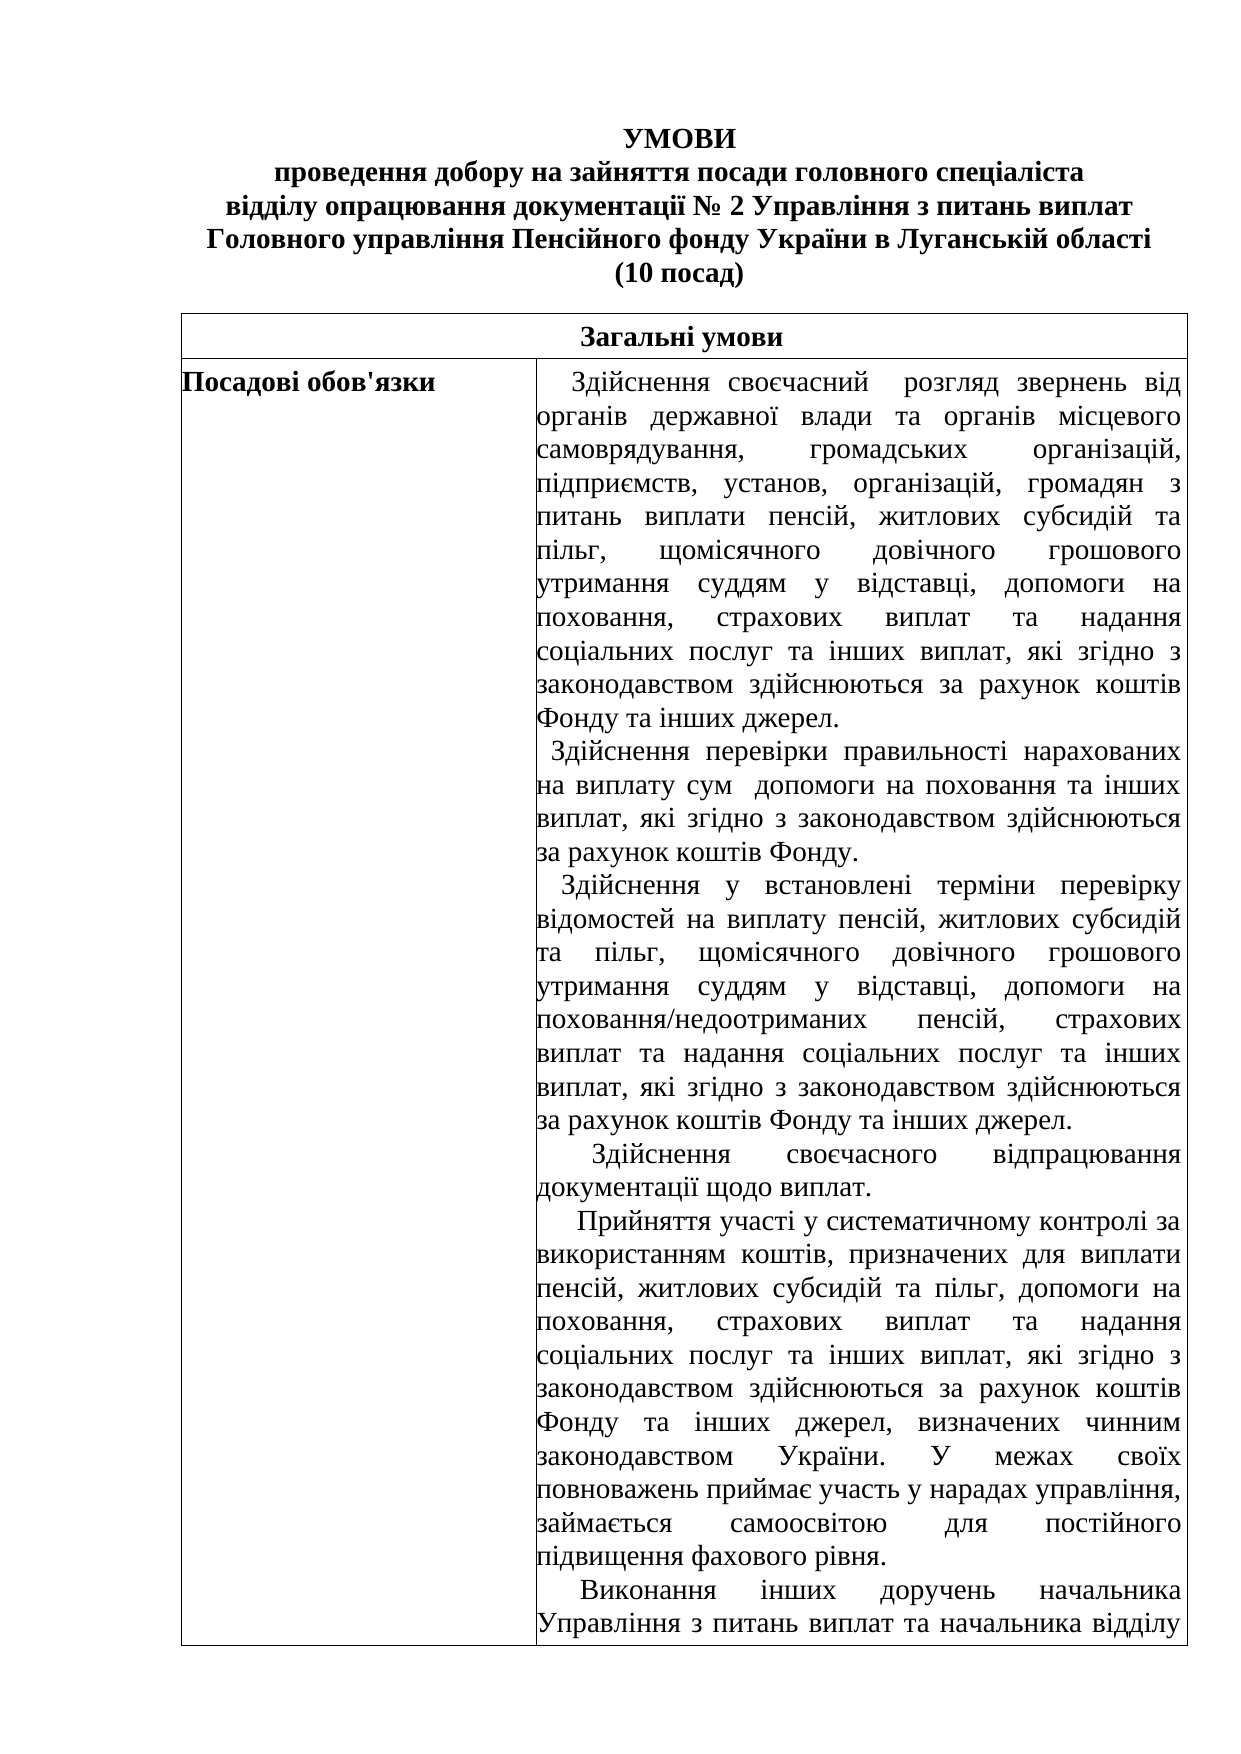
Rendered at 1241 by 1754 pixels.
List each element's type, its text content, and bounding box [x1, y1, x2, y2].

table_cell Здійснення своєчасний розгляд звернень від органів державної влади та органів місцевого самоврядування, громадських організацій, підприємств, установ, організацій, громадян з питань виплати пенсій, житлових субсидій та пільг, щомісячного довічного грошового утримання суддям у відставці, допомоги на поховання, страхових виплат та надання соціальних послуг та інших виплат, які згідно з законодавством здійснюються за рахунок коштів Фонду та інших джерел. Здійснення перевірки правильності нарахованих на виплату сум допомоги на поховання та інших виплат, які згідно з законодавством здійснюються за рахунок коштів Фонду. Здійснення у встановлені терміни перевірку відомостей на виплату пенсій, житлових субсидій та пільг, щомісячного довічного грошового утримання суддям у відставці, допомоги на поховання/недоотриманих пенсій, страхових виплат та надання соціальних послуг та інших виплат, які згідно з законодавством здійснюються за рахунок коштів Фонду та інших джерел. Здійснення своєчасного відпрацювання документації щодо виплат. Прийняття участі у систематичному контролі за використанням коштів, призначених для виплати пенсій, житлових субсидій та пільг, допомоги на поховання, страхових виплат та надання соціальних послуг та інших виплат, які згідно з законодавством здійснюються за рахунок коштів Фонду та інших джерел, визначених чинним законодавством України. У межах своїх повноважень приймає участь у нарадах управління, займається самоосвітою для постійного підвищення фахового рівня. Виконання інших доручень начальника Управління з питань виплат та начальника відділу [537, 359, 1187, 1644]
text відділу опрацювання документації № 2 Управління з питань виплат Головного управління Пенсійного фонду України в Луганській області [177, 188, 1181, 255]
text УМОВИ [177, 121, 1181, 154]
text проведення добору на зайняття посади головного спеціаліста [177, 154, 1181, 188]
text (10 посад) [177, 255, 1181, 288]
table_cell Посадові обов'язки [182, 359, 536, 1644]
table_header Загальні умови [182, 314, 1187, 358]
